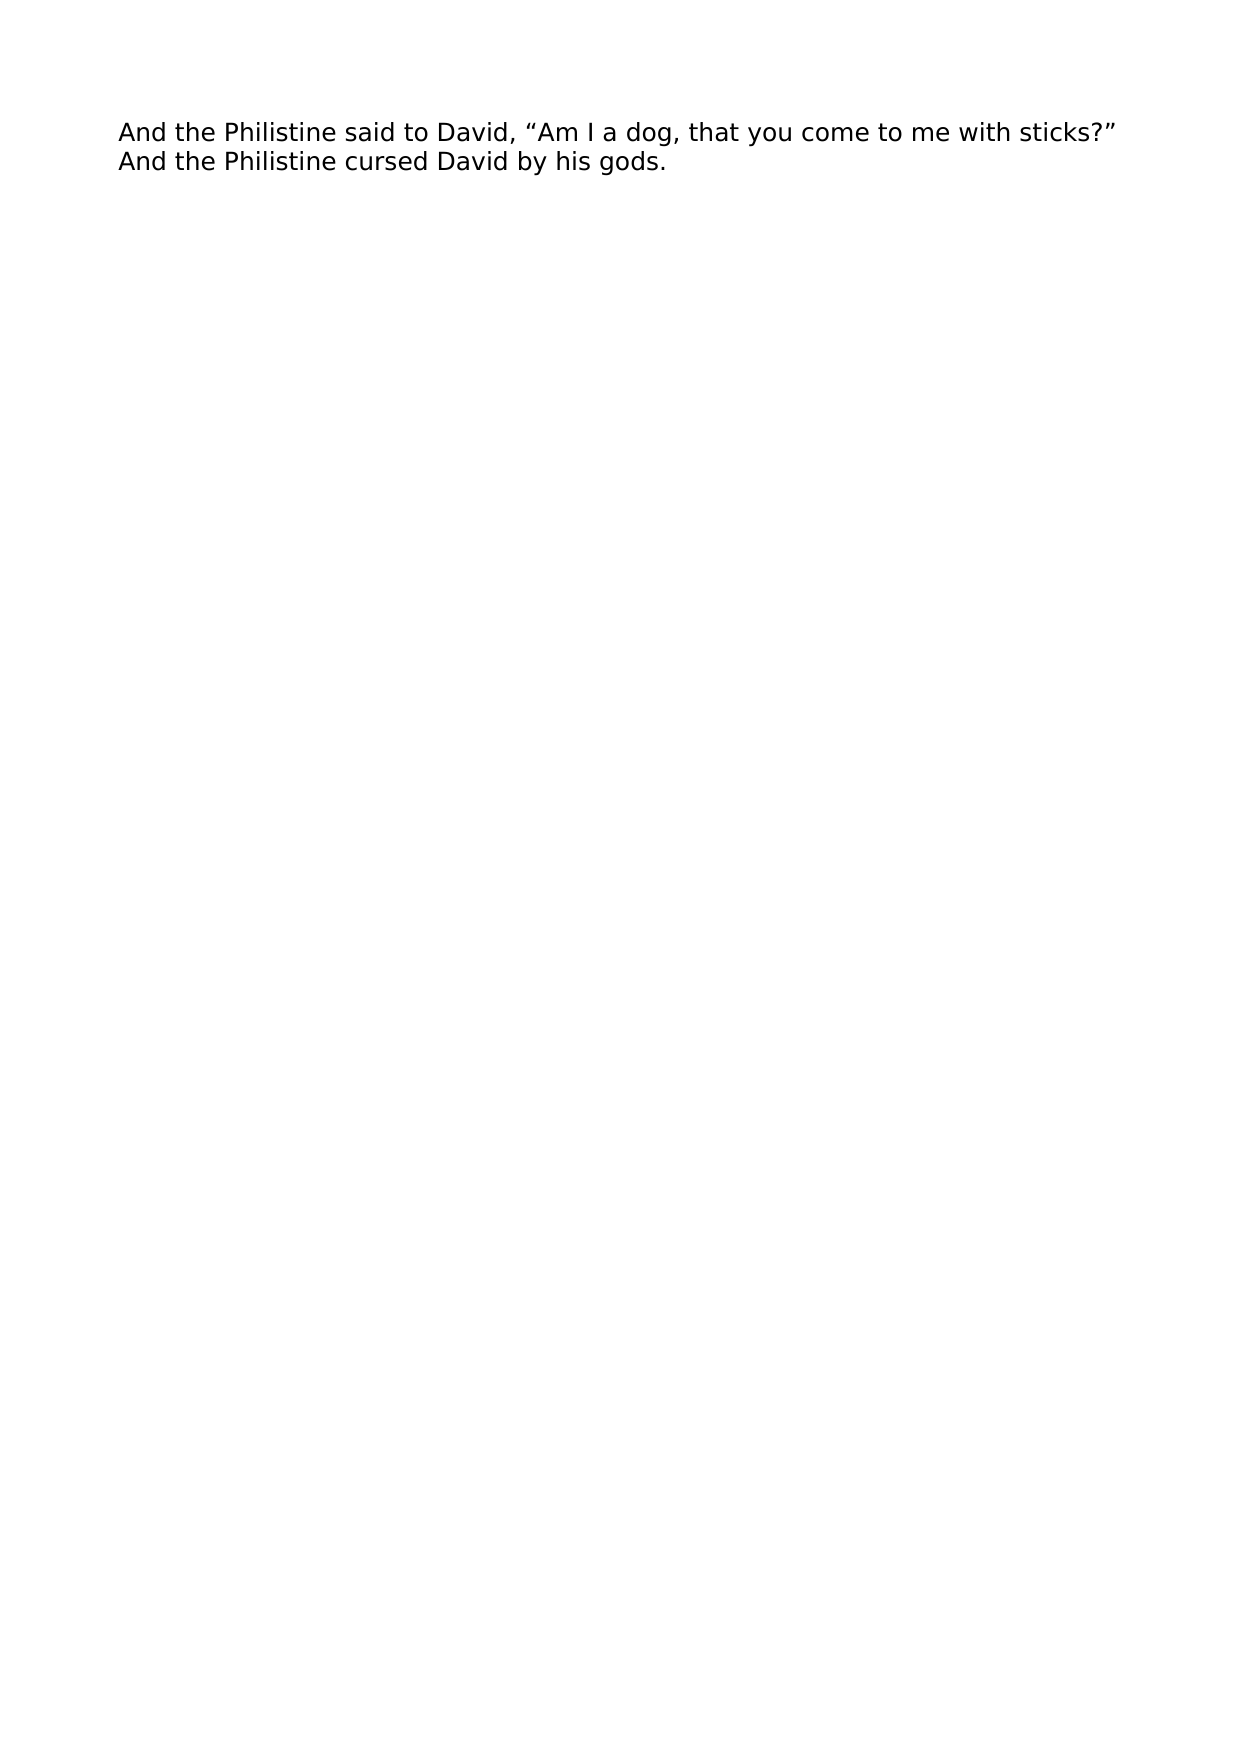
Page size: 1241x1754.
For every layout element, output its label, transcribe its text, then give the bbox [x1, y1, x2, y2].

text And the Philistine said to David, “Am I a dog, that you come to me with sticks?” And the Philistine cursed David by his gods. [118, 118, 1122, 176]
